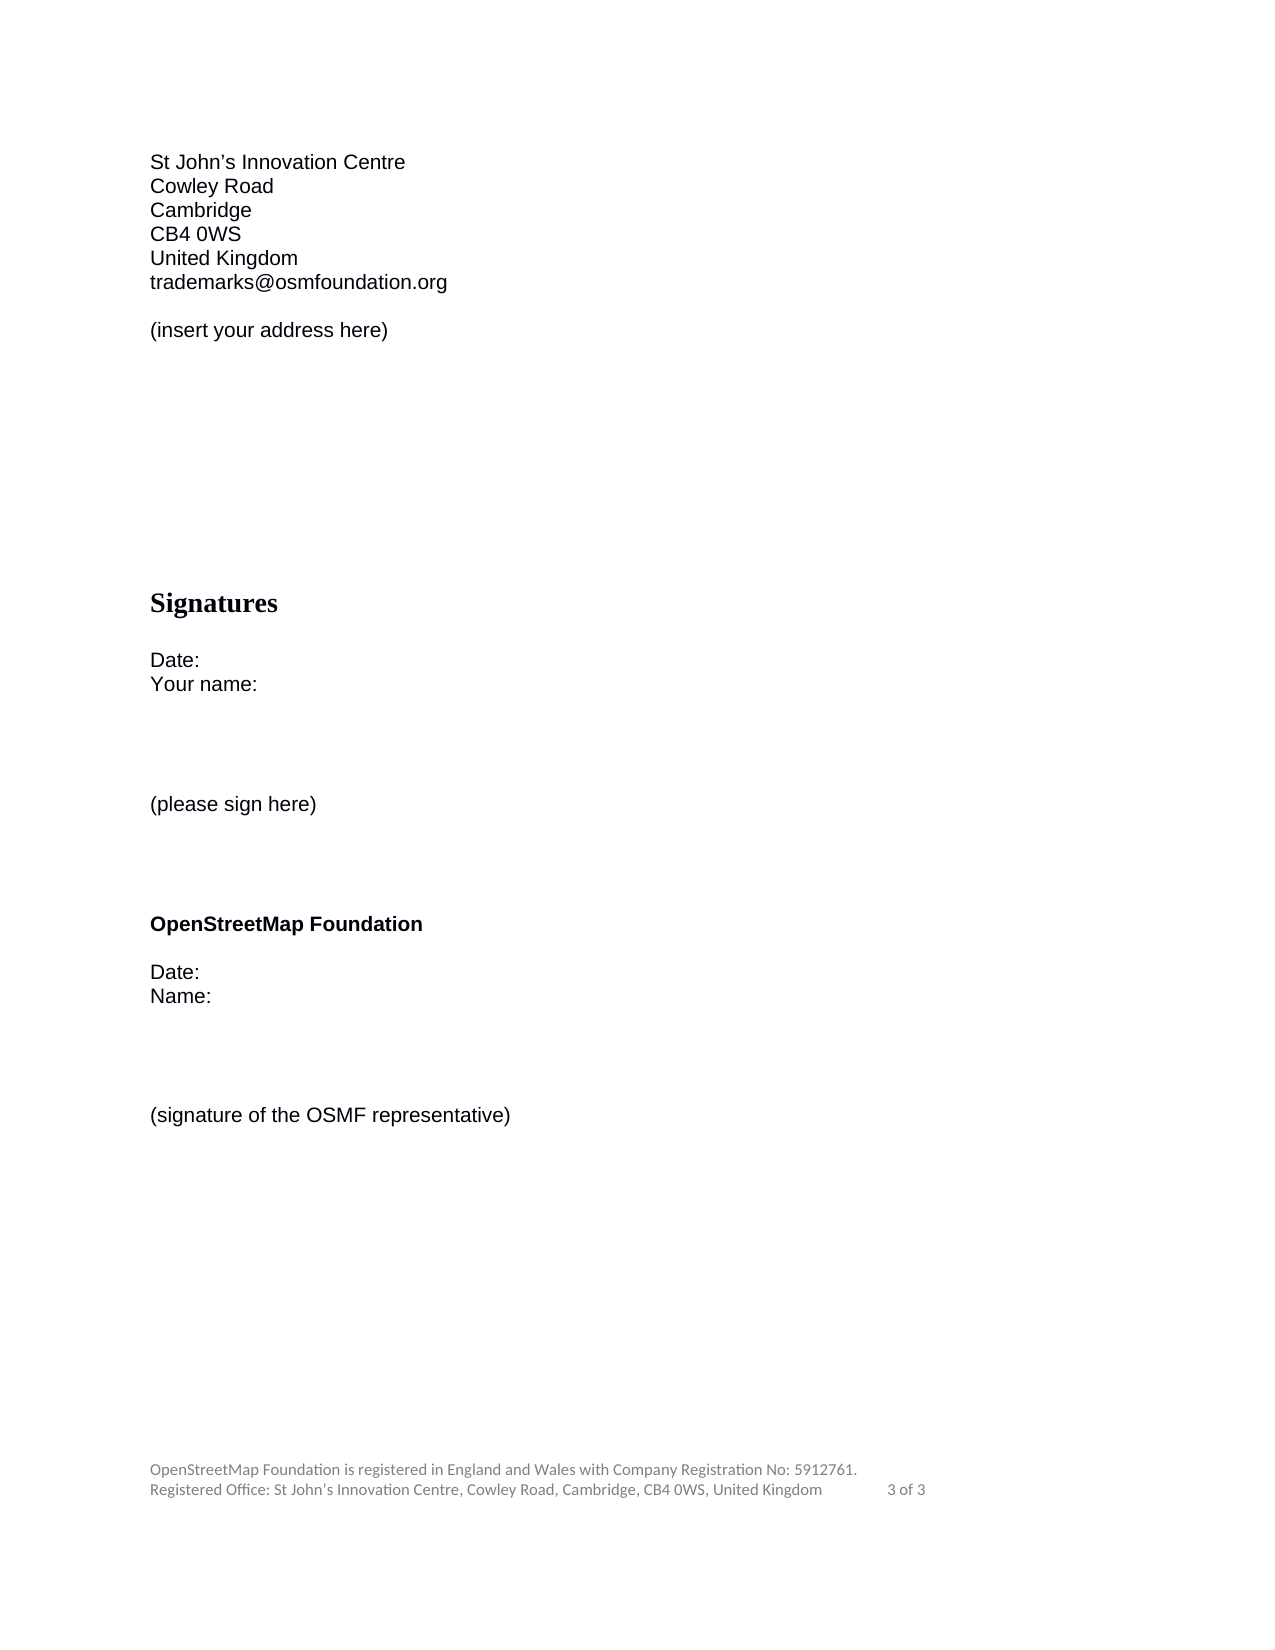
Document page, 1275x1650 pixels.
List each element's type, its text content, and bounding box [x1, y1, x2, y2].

text St John’s Innovation Centre [150, 150, 1125, 174]
text (signature of the OSMF representative) [150, 1103, 1125, 1127]
text Cowley Road [150, 174, 1125, 198]
text Date: Name: [150, 959, 1125, 1007]
subtitle Signatures [150, 586, 1125, 619]
text (insert your address here) [150, 318, 1125, 342]
text trademarks@osmfoundation.org [150, 270, 1125, 294]
text United Kingdom [150, 246, 1125, 270]
text CB4 0WS [150, 222, 1125, 246]
text (please sign here) [150, 792, 1125, 816]
text Date: Your name: [150, 648, 1125, 696]
text OpenStreetMap Foundation [150, 912, 1125, 936]
text Cambridge [150, 198, 1125, 222]
